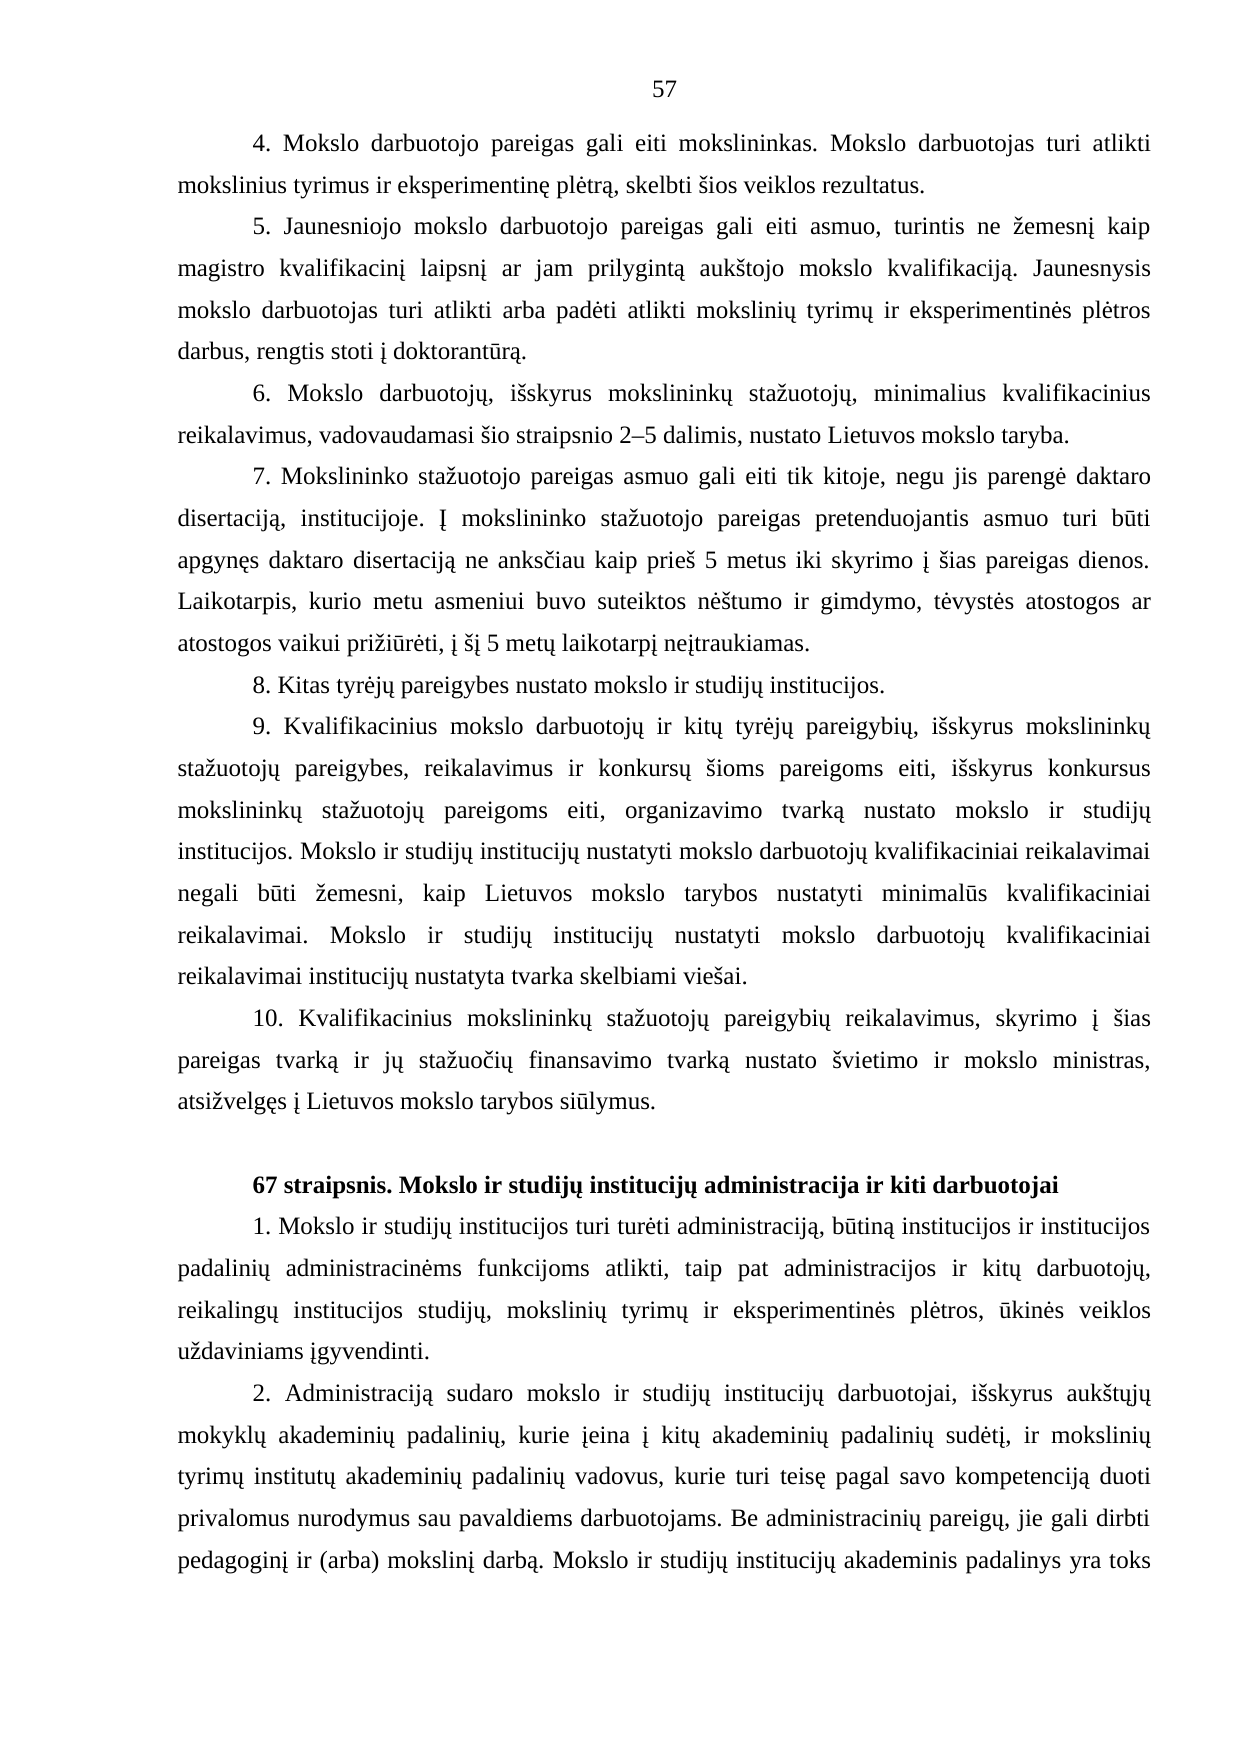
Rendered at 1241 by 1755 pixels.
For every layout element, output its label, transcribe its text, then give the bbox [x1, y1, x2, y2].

text 1. Mokslo ir studijų institucijos turi turėti administraciją, būtiną institucijos ir institucijos padalinių administracinėms funkcijoms atlikti, taip pat administracijos ir kitų darbuotojų, reikalingų institucijos studijų, mokslinių tyrimų ir eksperimentinės plėtros, ūkinės veiklos uždaviniams įgyvendinti. [177, 1201, 1152, 1368]
text 7. Mokslininko stažuotojo pareigas asmuo gali eiti tik kitoje, negu jis parengė daktaro disertaciją, institucijoje. Į mokslininko stažuotojo pareigas pretenduojantis asmuo turi būti apgynęs daktaro disertaciją ne anksčiau kaip prieš 5 metus iki skyrimo į šias pareigas dienos. Laikotarpis, kurio metu asmeniui buvo suteiktos nėštumo ir gimdymo, tėvystės atostogos ar atostogos vaikui prižiūrėti, į šį 5 metų laikotarpį neįtraukiamas. [177, 451, 1152, 660]
text 5. Jaunesniojo mokslo darbuotojo pareigas gali eiti asmuo, turintis ne žemesnį kaip magistro kvalifikacinį laipsnį ar jam prilygintą aukštojo mokslo kvalifikaciją. Jaunesnysis mokslo darbuotojas turi atlikti arba padėti atlikti mokslinių tyrimų ir eksperimentinės plėtros darbus, rengtis stoti į doktorantūrą. [177, 201, 1152, 368]
text 67 straipsnis. Mokslo ir studijų institucijų administracija ir kiti darbuotojai [177, 1160, 1152, 1201]
text 10. Kvalifikacinius mokslininkų stažuotojų pareigybių reikalavimus, skyrimo į šias pareigas tvarką ir jų stažuočių finansavimo tvarką nustato švietimo ir mokslo ministras, atsižvelgęs į Lietuvos mokslo tarybos siūlymus. [177, 993, 1152, 1118]
text 9. Kvalifikacinius mokslo darbuotojų ir kitų tyrėjų pareigybių, išskyrus mokslininkų stažuotojų pareigybes, reikalavimus ir konkursų šioms pareigoms eiti, išskyrus konkursus mokslininkų stažuotojų pareigoms eiti, organizavimo tvarką nustato mokslo ir studijų institucijos. Mokslo ir studijų institucijų nustatyti mokslo darbuotojų kvalifikaciniai reikalavimai negali būti žemesni, kaip Lietuvos mokslo tarybos nustatyti minimalūs kvalifikaciniai reikalavimai. Mokslo ir studijų institucijų nustatyti mokslo darbuotojų kvalifikaciniai reikalavimai institucijų nustatyta tvarka skelbiami viešai. [177, 701, 1152, 993]
text 6. Mokslo darbuotojų, išskyrus mokslininkų stažuotojų, minimalius kvalifikacinius reikalavimus, vadovaudamasi šio straipsnio 2–5 dalimis, nustato Lietuvos mokslo taryba. [177, 368, 1152, 451]
text 2. Administraciją sudaro mokslo ir studijų institucijų darbuotojai, išskyrus aukštųjų mokyklų akademinių padalinių, kurie įeina į kitų akademinių padalinių sudėtį, ir mokslinių tyrimų institutų akademinių padalinių vadovus, kurie turi teisę pagal savo kompetenciją duoti privalomus nurodymus sau pavaldiems darbuotojams. Be administracinių pareigų, jie gali dirbti pedagoginį ir (arba) mokslinį darbą. Mokslo ir studijų institucijų akademinis padalinys yra toks [177, 1368, 1152, 1576]
text 4. Mokslo darbuotojo pareigas gali eiti mokslininkas. Mokslo darbuotojas turi atlikti mokslinius tyrimus ir eksperimentinę plėtrą, skelbti šios veiklos rezultatus. [177, 118, 1152, 201]
text 8. Kitas tyrėjų pareigybes nustato mokslo ir studijų institucijos. [177, 660, 1152, 701]
